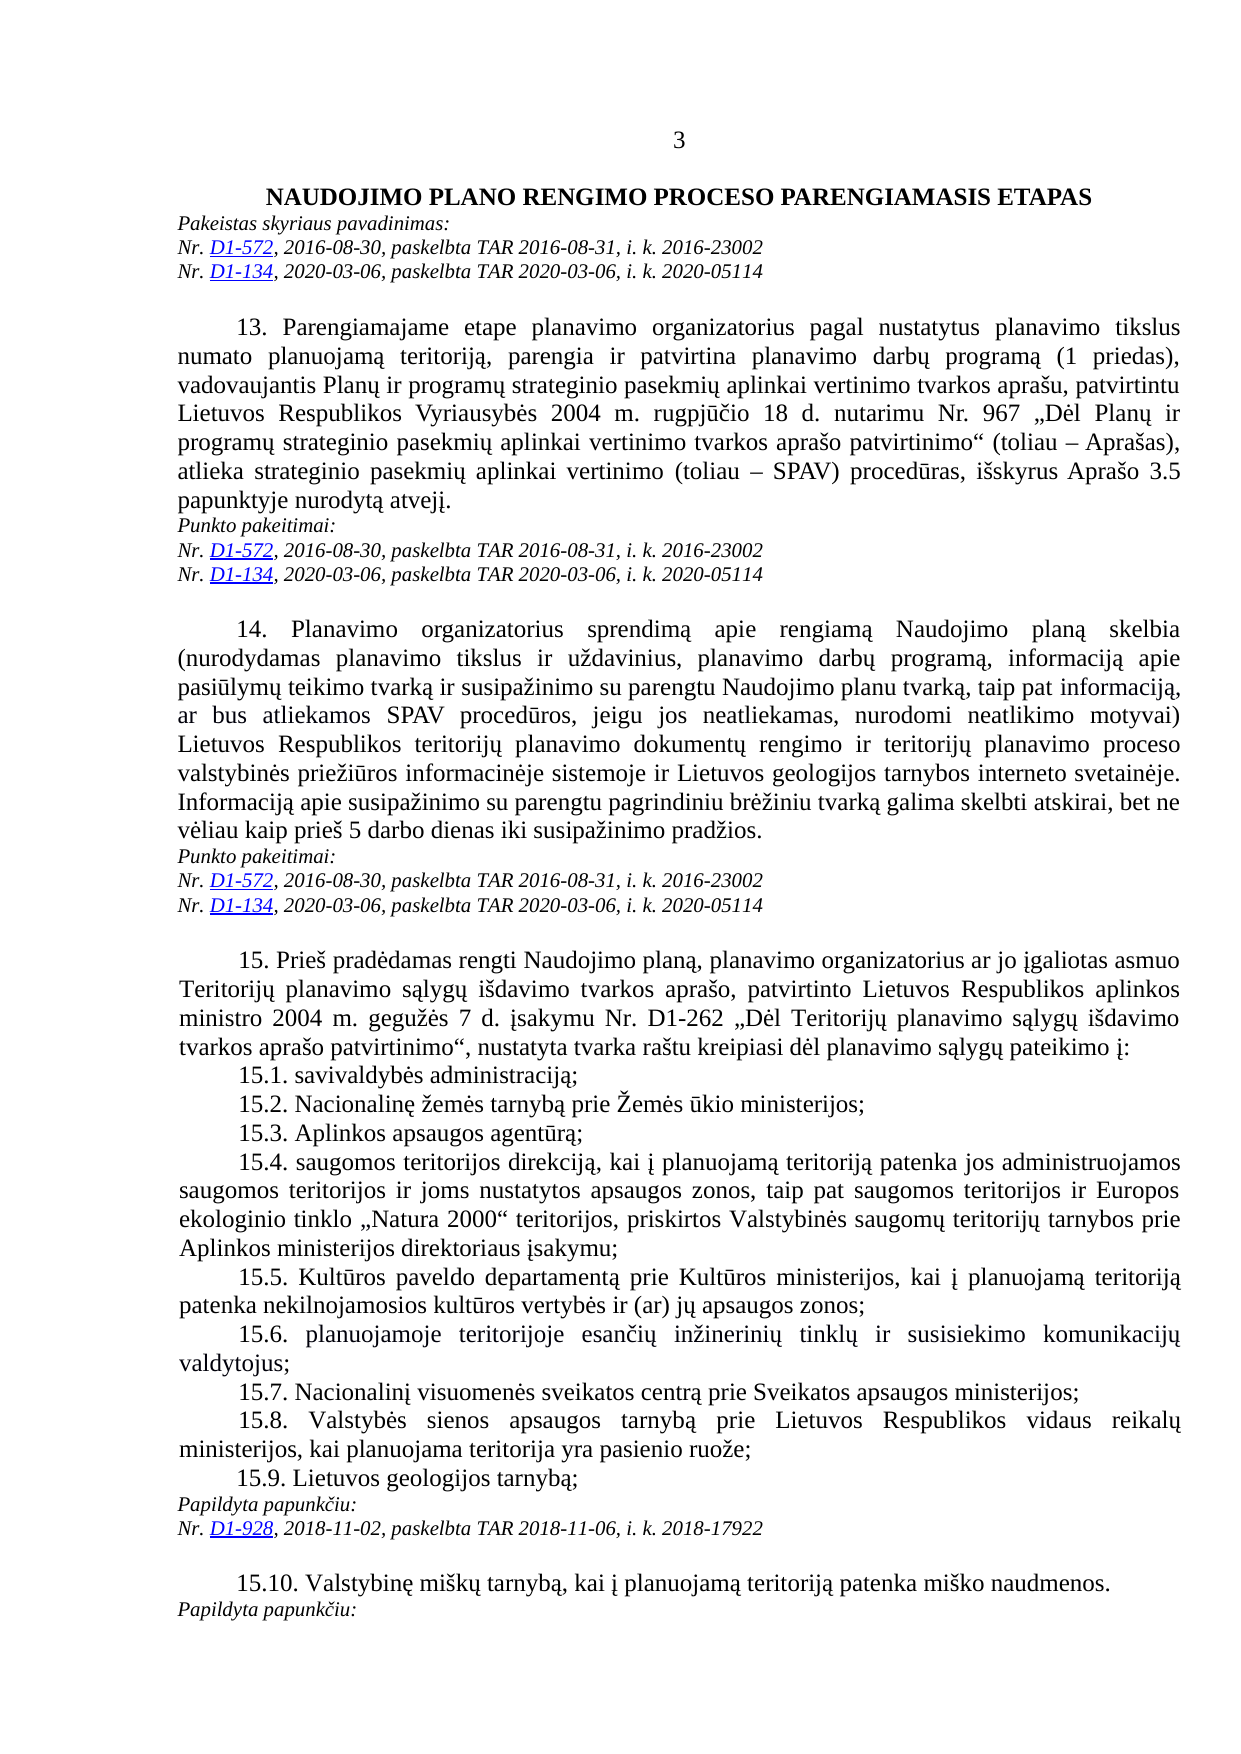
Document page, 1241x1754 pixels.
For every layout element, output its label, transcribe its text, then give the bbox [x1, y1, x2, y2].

text 15.4. saugomos teritorijos direkciją, kai į planuojamą teritoriją patenka jos administruojamos saugomos teritorijos ir joms nustatytos apsaugos zonos, taip pat saugomos teritorijos ir Europos ekologinio tinklo „Natura 2000“ teritorijos, priskirtos Valstybinės saugomų teritorijų tarnybos prie Aplinkos ministerijos direktoriaus įsakymu; [179, 1147, 1181, 1262]
text Papildyta papunkčiu: [177, 1492, 1181, 1516]
text 15.6. planuojamoje teritorijoje esančių inžinerinių tinklų ir susisiekimo komunikacijų valdytojus; [179, 1319, 1181, 1377]
text 14. Planavimo organizatorius sprendimą apie rengiamą Naudojimo planą skelbia (nurodydamas planavimo tikslus ir uždavinius, planavimo darbų programą, informaciją apie pasiūlymų teikimo tvarką ir susipažinimo su parengtu Naudojimo planu tvarką, taip pat informaciją, ar bus atliekamos SPAV procedūros, jeigu jos neatliekamas, nurodomi neatlikimo motyvai) Lietuvos Respublikos teritorijų planavimo dokumentų rengimo ir teritorijų planavimo proceso valstybinės priežiūros informacinėje sistemoje ir Lietuvos geologijos tarnybos interneto svetainėje. Informaciją apie susipažinimo su parengtu pagrindiniu brėžiniu tvarką galima skelbti atskirai, bet ne vėliau kaip prieš 5 darbo dienas iki susipažinimo pradžios. [177, 614, 1181, 844]
text 15.5. Kultūros paveldo departamentą prie Kultūros ministerijos, kai į planuojamą teritoriją patenka nekilnojamosios kultūros vertybės ir (ar) jų apsaugos zonos; [179, 1262, 1181, 1319]
text Punkto pakeitimai: [177, 844, 1181, 868]
text Punkto pakeitimai: [177, 513, 1181, 537]
text 15.7. Nacionalinį visuomenės sveikatos centrą prie Sveikatos apsaugos ministerijos; [179, 1377, 1181, 1405]
text 15.8. Valstybės sienos apsaugos tarnybą prie Lietuvos Respublikos vidaus reikalų ministerijos, kai planuojama teritorija yra pasienio ruože; [179, 1405, 1181, 1463]
text NAUDOJIMO PLANO RENGIMO PROCESO PARENGIAMASIS ETAPAS [177, 182, 1181, 211]
text Nr. D1-572, 2016-08-30, paskelbta TAR 2016-08-31, i. k. 2016-23002 [177, 537, 1181, 562]
text 15.2. Nacionalinę žemės tarnybą prie Žemės ūkio ministerijos; [179, 1089, 1181, 1118]
text Papildyta papunkčiu: [177, 1597, 1181, 1621]
text 13. Parengiamajame etape planavimo organizatorius pagal nustatytus planavimo tikslus numato planuojamą teritoriją, parengia ir patvirtina planavimo darbų programą (1 priedas), vadovaujantis Planų ir programų strateginio pasekmių aplinkai vertinimo tvarkos aprašu, patvirtintu Lietuvos Respublikos Vyriausybės 2004 m. rugpjūčio 18 d. nutarimu Nr. 967 „Dėl Planų ir programų strateginio pasekmių aplinkai vertinimo tvarkos aprašo patvirtinimo“ (toliau – Aprašas), atlieka strateginio pasekmių aplinkai vertinimo (toliau – SPAV) procedūras, išskyrus Aprašo 3.5 papunktyje nurodytą atvejį. [177, 312, 1181, 513]
text Nr. D1-572, 2016-08-30, paskelbta TAR 2016-08-31, i. k. 2016-23002 [177, 235, 1181, 259]
text Nr. D1-928, 2018-11-02, paskelbta TAR 2018-11-06, i. k. 2018-17922 [177, 1516, 1181, 1540]
text Nr. D1-572, 2016-08-30, paskelbta TAR 2016-08-31, i. k. 2016-23002 [177, 868, 1181, 892]
text 15. Prieš pradėdamas rengti Naudojimo planą, planavimo organizatorius ar jo įgaliotas asmuo Teritorijų planavimo sąlygų išdavimo tvarkos aprašo, patvirtinto Lietuvos Respublikos aplinkos ministro 2004 m. gegužės 7 d. įsakymu Nr. D1-262 „Dėl Teritorijų planavimo sąlygų išdavimo tvarkos aprašo patvirtinimo“, nustatyta tvarka raštu kreipiasi dėl planavimo sąlygų pateikimo į: [179, 945, 1181, 1060]
text 15.10. Valstybinę miškų tarnybą, kai į planuojamą teritoriją patenka miško naudmenos. [177, 1568, 1181, 1597]
text 15.3. Aplinkos apsaugos agentūrą; [179, 1118, 1181, 1147]
text Nr. D1-134, 2020-03-06, paskelbta TAR 2020-03-06, i. k. 2020-05114 [177, 259, 1181, 283]
text 15.9. Lietuvos geologijos tarnybą; [177, 1463, 1181, 1492]
text Nr. D1-134, 2020-03-06, paskelbta TAR 2020-03-06, i. k. 2020-05114 [177, 562, 1181, 586]
text 15.1. savivaldybės administraciją; [179, 1060, 1181, 1089]
text Nr. D1-134, 2020-03-06, paskelbta TAR 2020-03-06, i. k. 2020-05114 [177, 892, 1181, 917]
text Pakeistas skyriaus pavadinimas: [177, 211, 1181, 235]
